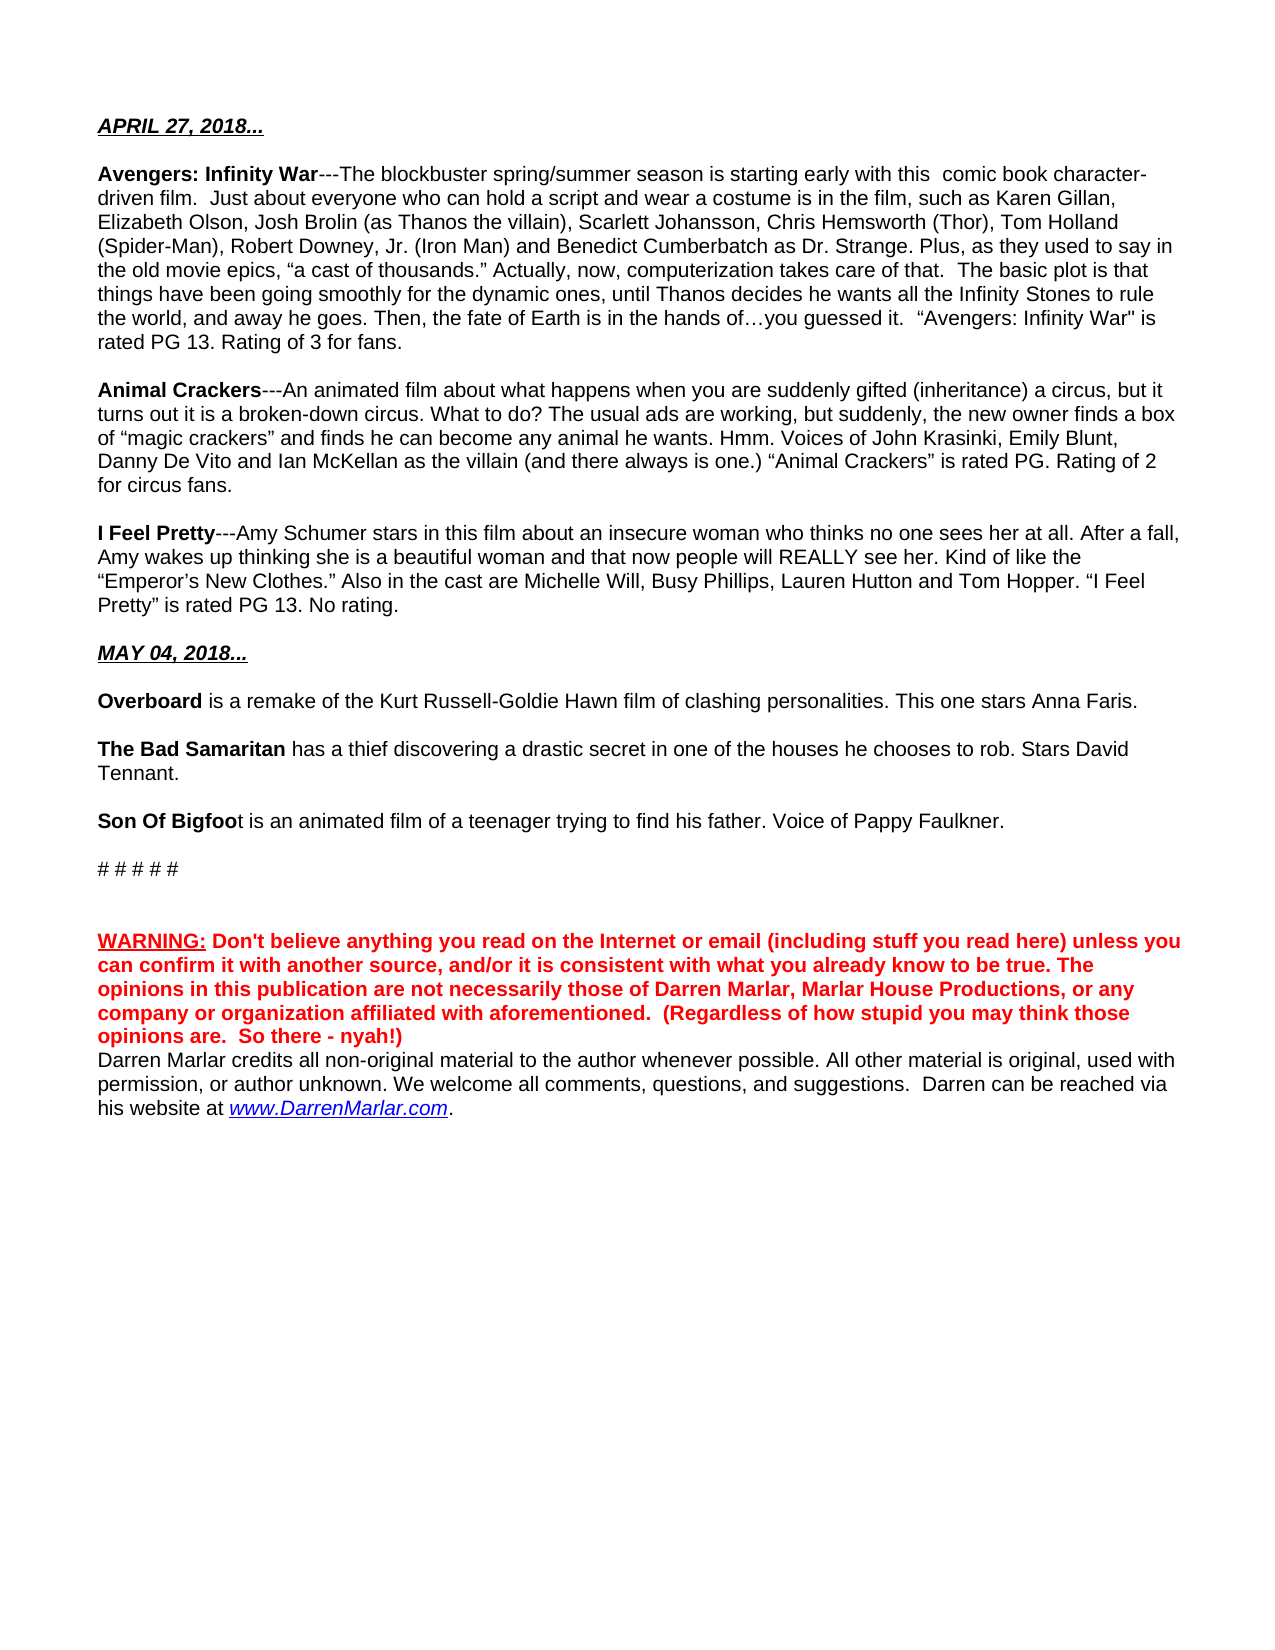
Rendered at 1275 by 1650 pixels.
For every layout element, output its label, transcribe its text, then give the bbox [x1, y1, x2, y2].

text APRIL 27, 2018... [97, 90, 1185, 138]
text Avengers: Infinity War---The blockbuster spring/summer season is starting early with this comic book character-driven film. Just about everyone who can hold a script and wear a costume is in the film, such as Karen Gillan, Elizabeth Olson, Josh Brolin (as Thanos the villain), Scarlett Johansson, Chris Hemsworth (Thor), Tom Holland (Spider-Man), Robert Downey, Jr. (Iron Man) and Benedict Cumberbatch as Dr. Strange. Plus, as they used to say in the old movie epics, “a cast of thousands.” Actually, now, computerization takes care of that. The basic plot is that things have been going smoothly for the dynamic ones, until Thanos decides he wants all the Infinity Stones to rule the world, and away he goes. Then, the fate of Earth is in the hands of…you guessed it. “Avengers: Infinity War" is rated PG 13. Rating of 3 for fans. [97, 162, 1185, 353]
text MAY 04, 2018... [97, 641, 1185, 665]
text The Bad Samaritan has a thief discovering a drastic secret in one of the houses he chooses to rob. Stars David Tennant. [97, 737, 1185, 785]
text WARNING: Don't believe anything you read on the Internet or email (including stuff you read here) unless you can confirm it with another source, and/or it is consistent with what you already know to be true. The opinions in this publication are not necessarily those of Darren Marlar, Marlar House Productions, or any company or organization affiliated with aforementioned. (Regardless of how stupid you may think those opinions are. So there - nyah!) [97, 928, 1185, 1048]
text Darren Marlar credits all non-original material to the author whenever possible. All other material is original, used with permission, or author unknown. We welcome all comments, questions, and suggestions. Darren can be reached via his website at www.DarrenMarlar.com. [97, 1048, 1185, 1120]
text Animal Crackers---An animated film about what happens when you are suddenly gifted (inheritance) a circus, but it turns out it is a broken-down circus. What to do? The usual ads are working, but suddenly, the new owner finds a box of “magic crackers” and finds he can become any animal he wants. Hmm. Voices of John Krasinki, Emily Blunt, Danny De Vito and Ian McKellan as the villain (and there always is one.) “Animal Crackers” is rated PG. Rating of 2 for circus fans. [97, 377, 1185, 497]
text # # # # # [97, 857, 1185, 881]
text I Feel Pretty---Amy Schumer stars in this film about an insecure woman who thinks no one sees her at all. After a fall, Amy wakes up thinking she is a beautiful woman and that now people will REALLY see her. Kind of like the “Emperor’s New Clothes.” Also in the cast are Michelle Will, Busy Phillips, Lauren Hutton and Tom Hopper. “I Feel Pretty” is rated PG 13. No rating. [97, 521, 1185, 617]
text Overboard is a remake of the Kurt Russell-Goldie Hawn film of clashing personalities. This one stars Anna Faris. [97, 689, 1185, 713]
text Son Of Bigfoot is an animated film of a teenager trying to find his father. Voice of Pappy Faulkner. [97, 809, 1185, 833]
